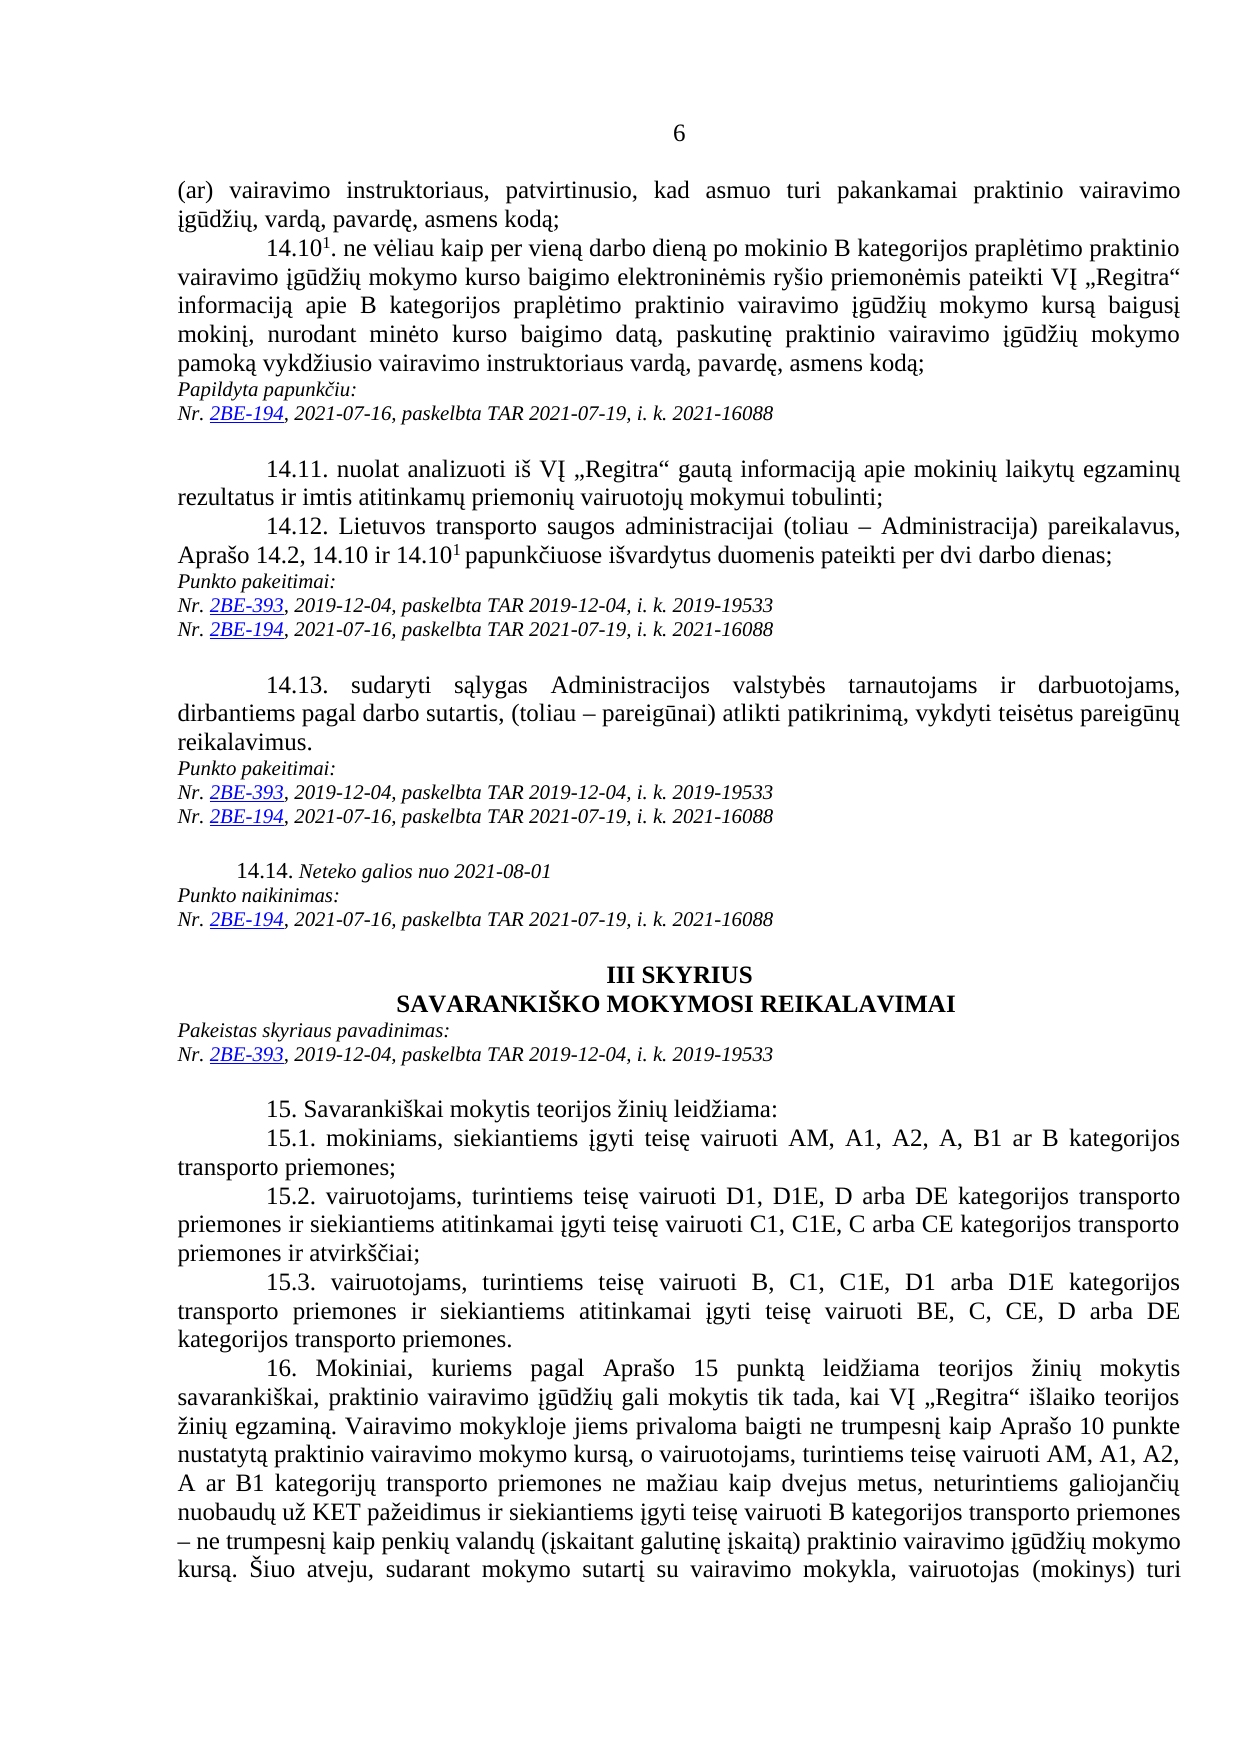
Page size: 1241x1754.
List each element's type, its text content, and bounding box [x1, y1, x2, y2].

text 15.1. mokiniams, siekiantiems įgyti teisę vairuoti AM, A1, A2, A, B1 ar B kategorijos transporto priemones; [177, 1123, 1181, 1181]
text Nr. 2BE-393, 2019-12-04, paskelbta TAR 2019-12-04, i. k. 2019-19533 [177, 780, 1181, 804]
text 15.3. vairuotojams, turintiems teisę vairuoti B, C1, C1E, D1 arba D1E kategorijos transporto priemones ir siekiantiems atitinkamai įgyti teisę vairuoti BE, C, CE, D arba DE kategorijos transporto priemones. [177, 1267, 1181, 1353]
text 14.14. Neteko galios nuo 2021-08-01 [177, 857, 1181, 883]
text Nr. 2BE-194, 2021-07-16, paskelbta TAR 2021-07-19, i. k. 2021-16088 [177, 907, 1181, 931]
text 14.101. ne vėliau kaip per vieną darbo dieną po mokinio B kategorijos praplėtimo praktinio vairavimo įgūdžių mokymo kurso baigimo elektroninėmis ryšio priemonėmis pateikti VĮ „Regitra“ informaciją apie B kategorijos praplėtimo praktinio vairavimo įgūdžių mokymo kursą baigusį mokinį, nurodant minėto kurso baigimo datą, paskutinę praktinio vairavimo įgūdžių mokymo pamoką vykdžiusio vairavimo instruktoriaus vardą, pavardę, asmens kodą; [177, 233, 1181, 377]
text SAVARANKIŠKO MOKYMOSI REIKALAVIMAI [177, 989, 1181, 1018]
text Pakeistas skyriaus pavadinimas: [177, 1018, 1181, 1042]
text 14.11. nuolat analizuoti iš VĮ „Regitra“ gautą informaciją apie mokinių laikytų egzaminų rezultatus ir imtis atitinkamų priemonių vairuotojų mokymui tobulinti; [177, 454, 1181, 511]
text Punkto pakeitimai: [177, 569, 1181, 593]
text 15. Savarankiškai mokytis teorijos žinių leidžiama: [177, 1094, 1181, 1123]
text Punkto naikinimas: [177, 883, 1181, 907]
text Nr. 2BE-393, 2019-12-04, paskelbta TAR 2019-12-04, i. k. 2019-19533 [177, 1042, 1181, 1066]
text Nr. 2BE-194, 2021-07-16, paskelbta TAR 2021-07-19, i. k. 2021-16088 [177, 804, 1181, 828]
text (ar) vairavimo instruktoriaus, patvirtinusio, kad asmuo turi pakankamai praktinio vairavimo įgūdžių, vardą, pavardę, asmens kodą; [177, 176, 1181, 233]
text Papildyta papunkčiu: [177, 377, 1181, 401]
text 16. Mokiniai, kuriems pagal Aprašo 15 punktą leidžiama teorijos žinių mokytis savarankiškai, praktinio vairavimo įgūdžių gali mokytis tik tada, kai VĮ „Regitra“ išlaiko teorijos žinių egzaminą. Vairavimo mokykloje jiems privaloma baigti ne trumpesnį kaip Aprašo 10 punkte nustatytą praktinio vairavimo mokymo kursą, o vairuotojams, turintiems teisę vairuoti AM, A1, A2, A ar B1 kategorijų transporto priemones ne mažiau kaip dvejus metus, neturintiems galiojančių nuobaudų už KET pažeidimus ir siekiantiems įgyti teisę vairuoti B kategorijos transporto priemones – ne trumpesnį kaip penkių valandų (įskaitant galutinę įskaitą) praktinio vairavimo įgūdžių mokymo kursą. Šiuo atveju, sudarant mokymo sutartį su vairavimo mokykla, vairuotojas (mokinys) turi [177, 1353, 1181, 1583]
text Punkto pakeitimai: [177, 756, 1181, 780]
text Nr. 2BE-194, 2021-07-16, paskelbta TAR 2021-07-19, i. k. 2021-16088 [177, 617, 1181, 641]
text 14.13. sudaryti sąlygas Administracijos valstybės tarnautojams ir darbuotojams, dirbantiems pagal darbo sutartis, (toliau – pareigūnai) atlikti patikrinimą, vykdyti teisėtus pareigūnų reikalavimus. [177, 670, 1181, 756]
text 14.12. Lietuvos transporto saugos administracijai (toliau – Administracija) pareikalavus, Aprašo 14.2, 14.10 ir 14.101 papunkčiuose išvardytus duomenis pateikti per dvi darbo dienas; [177, 511, 1181, 569]
text Nr. 2BE-393, 2019-12-04, paskelbta TAR 2019-12-04, i. k. 2019-19533 [177, 593, 1181, 617]
text III SKYRIUS [177, 960, 1181, 989]
text 15.2. vairuotojams, turintiems teisę vairuoti D1, D1E, D arba DE kategorijos transporto priemones ir siekiantiems atitinkamai įgyti teisę vairuoti C1, C1E, C arba CE kategorijos transporto priemones ir atvirkščiai; [177, 1181, 1181, 1267]
text Nr. 2BE-194, 2021-07-16, paskelbta TAR 2021-07-19, i. k. 2021-16088 [177, 401, 1181, 425]
